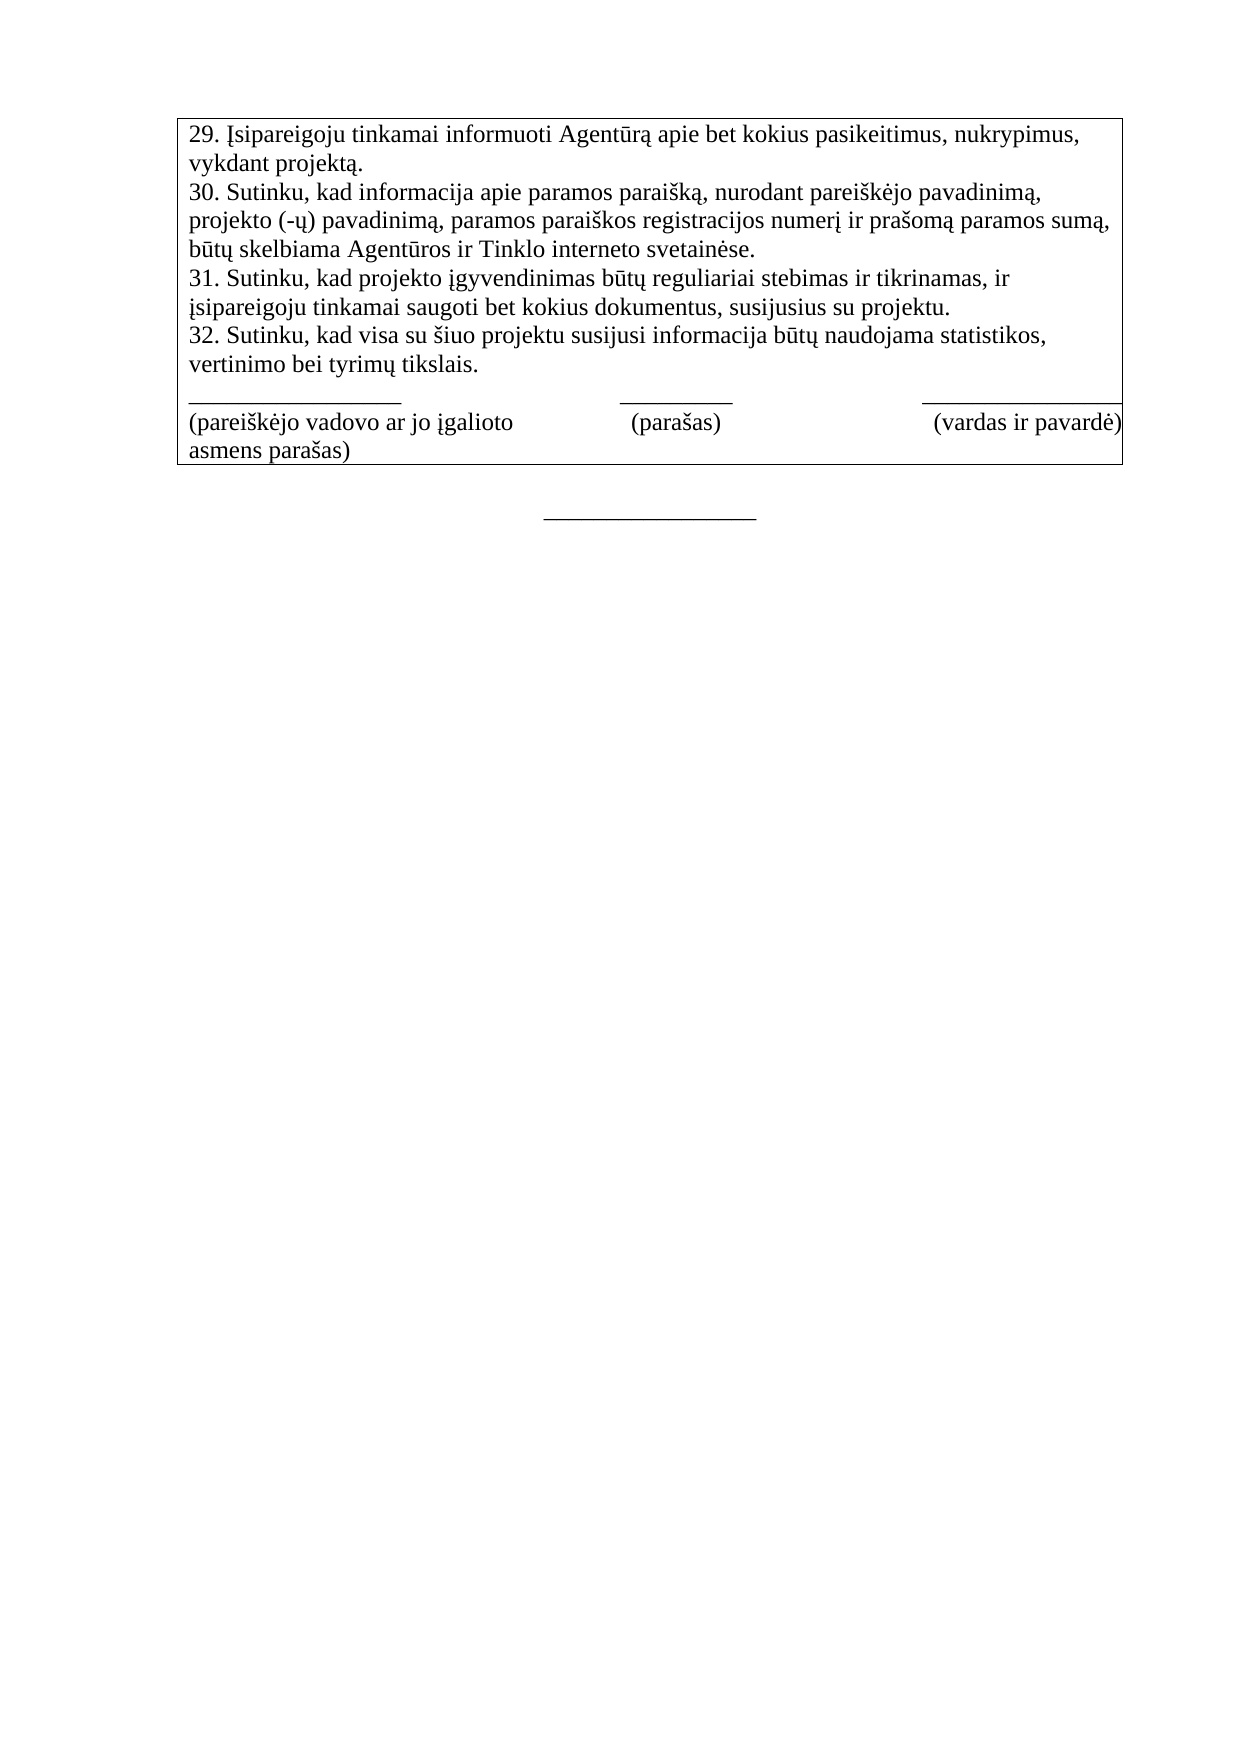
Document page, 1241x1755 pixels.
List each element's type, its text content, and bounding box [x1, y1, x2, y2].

text _________________ [177, 494, 1122, 523]
table_cell _________ (parašas) [564, 378, 788, 464]
table_cell _________________ (pareiškėjo vadovo ar jo įgalioto asmens parašas) [178, 378, 563, 464]
table_cell ________________ (vardas ir pavardė) [789, 378, 1122, 464]
table_header 29. Įsipareigoju tinkamai informuoti Agentūrą apie bet kokius pasikeitimus, nukrypimus, vykdant projektą. 30. Sutinku, kad informacija apie paramos paraišką, nurodant pareiškėjo pavadinimą, projekto (-ų) pavadinimą, paramos paraiškos registracijos numerį ir prašomą paramos sumą, būtų skelbiama Agentūros ir Tinklo interneto svetainėse. 31. Sutinku, kad projekto įgyvendinimas būtų reguliariai stebimas ir tikrinamas, ir įsipareigoju tinkamai saugoti bet kokius dokumentus, susijusius su projektu. 32. Sutinku, kad visa su šiuo projektu susijusi informacija būtų naudojama statistikos, vertinimo bei tyrimų tikslais. [178, 119, 1122, 378]
